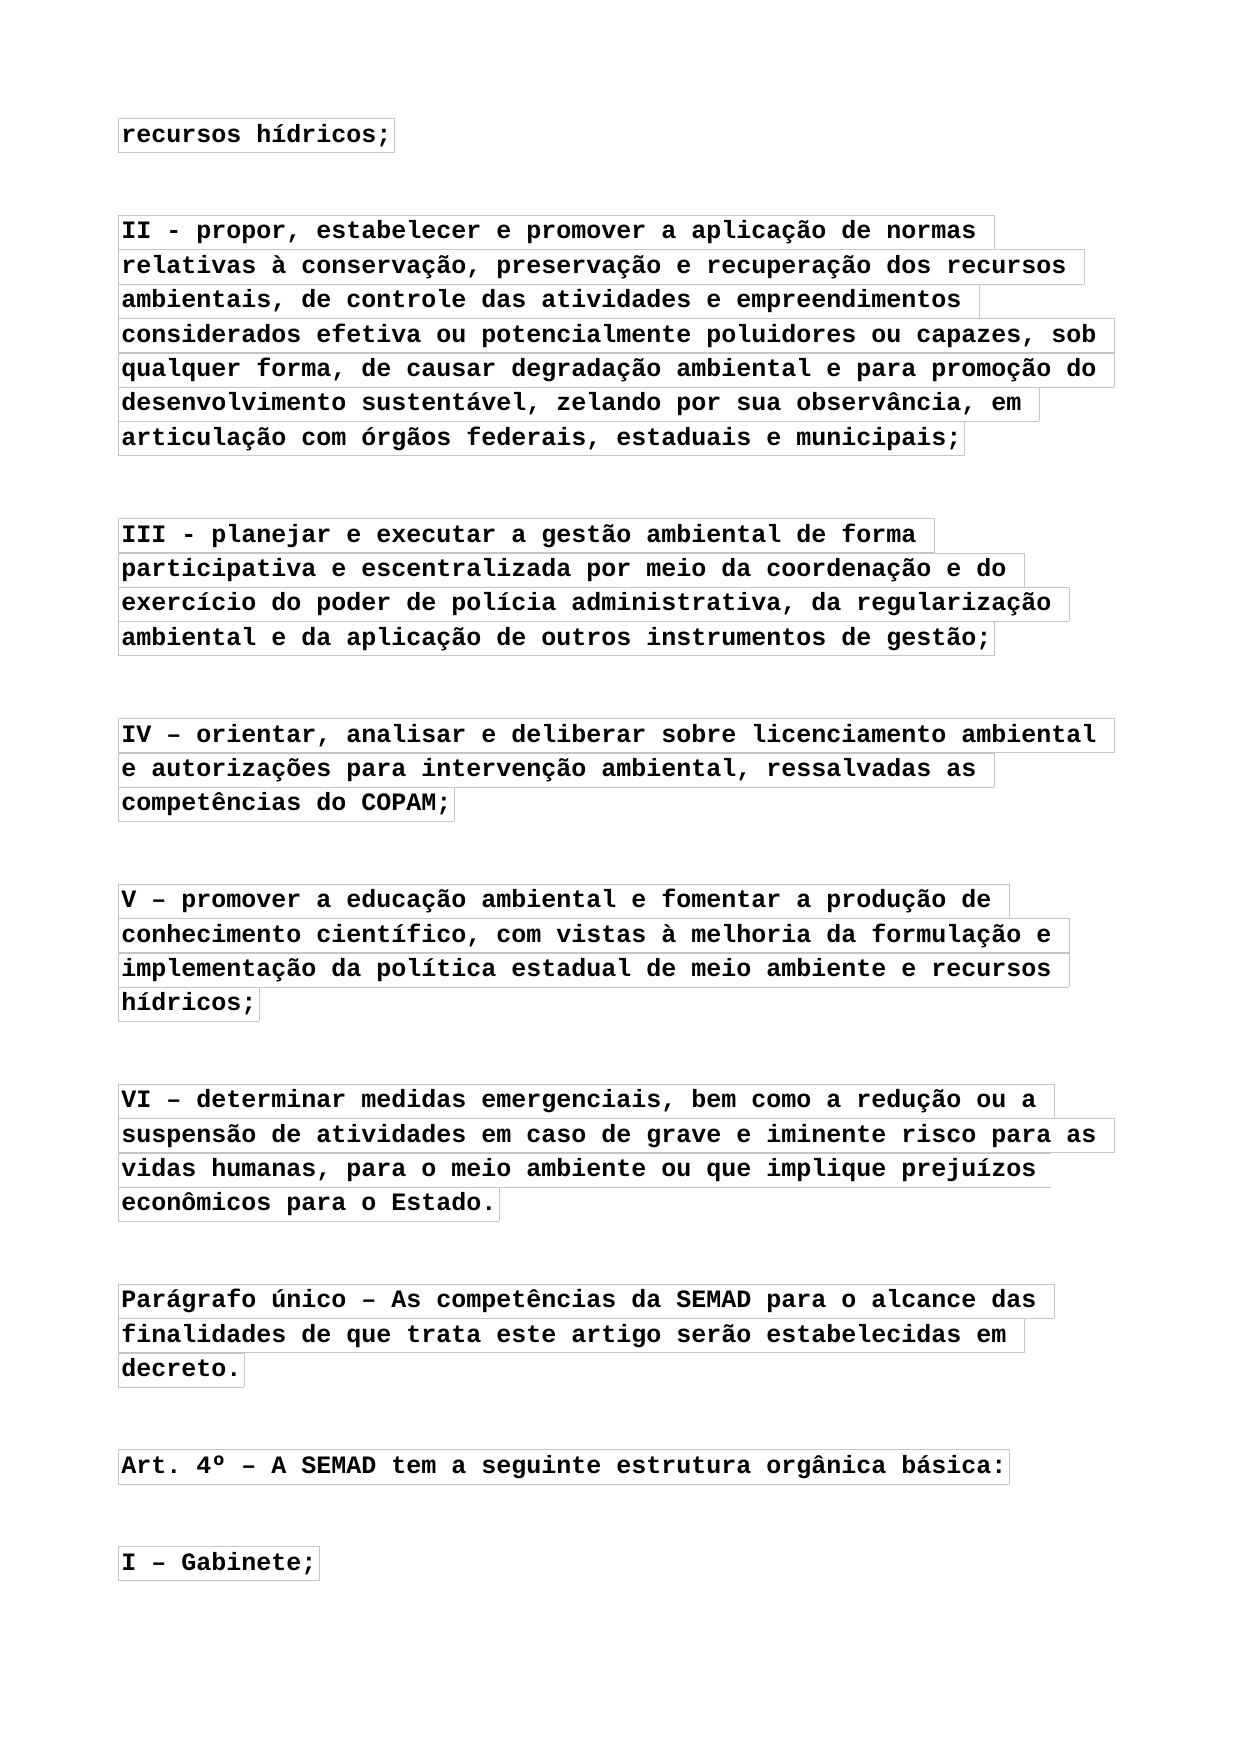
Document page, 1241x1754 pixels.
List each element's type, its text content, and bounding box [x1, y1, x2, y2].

text II - propor, estabelecer e promover a aplicação de normas relativas à conservação, preservação e recuperação dos recursos ambientais, de controle das atividades e empreendimentos considerados efetiva ou potencialmente poluidores ou capazes, sob qualquer forma, de causar degradação ambiental e para promoção do desenvolvimento sustentável, zelando por sua observância, em articulação com órgãos federais, estaduais e municipais; [965, 215, 1122, 456]
text Parágrafo único – As competências da SEMAD para o alcance das finalidades de que trata este artigo serão estabelecidas em decreto. [119, 1285, 1054, 1318]
text V – promover a educação ambiental e fomentar a produção de conhecimento científico, com vistas à melhoria da formulação e implementação da política estadual de meio ambiente e recursos hídricos; [119, 885, 1009, 918]
text II - propor, estabelecer e promover a aplicação de normas relativas à conservação, preservação e recuperação dos recursos ambientais, de controle das atividades e empreendimentos considerados efetiva ou potencialmente poluidores ou capazes, sob qualquer forma, de causar degradação ambiental e para promoção do desenvolvimento sustentável, zelando por sua observância, em articulação com órgãos federais, estaduais e municipais; [119, 216, 994, 249]
text IV – orientar, analisar e deliberar sobre licenciamento ambiental e autorizações para intervenção ambiental, ressalvadas as competências do COPAM; [119, 754, 994, 787]
text II - propor, estabelecer e promover a aplicação de normas relativas à conservação, preservação e recuperação dos recursos ambientais, de controle das atividades e empreendimentos considerados efetiva ou potencialmente poluidores ou capazes, sob qualquer forma, de causar degradação ambiental e para promoção do desenvolvimento sustentável, zelando por sua observância, em articulação com órgãos federais, estaduais e municipais; [119, 250, 1084, 284]
text V – promover a educação ambiental e fomentar a produção de conhecimento científico, com vistas à melhoria da formulação e implementação da política estadual de meio ambiente e recursos hídricos; [260, 884, 1122, 1021]
text IV – orientar, analisar e deliberar sobre licenciamento ambiental e autorizações para intervenção ambiental, ressalvadas as competências do COPAM; [119, 719, 1114, 752]
text VI – determinar medidas emergenciais, bem como a redução ou a suspensão de atividades em caso de grave e iminente risco para as vidas humanas, para o meio ambiente ou que implique prejuízos econômicos para o Estado. [119, 1084, 1122, 1221]
text Art. 4º – A SEMAD tem a seguinte estrutura orgânica básica: [119, 1450, 1009, 1484]
text IV – orientar, analisar e deliberar sobre licenciamento ambiental e autorizações para intervenção ambiental, ressalvadas as competências do COPAM; [119, 788, 454, 821]
text I - formular, coordenar e supervisionar as políticas públicas para conservação, preservação e recuperação dos recursos naturais, visando ao desenvolvimento sustentável e à gestão ambiental e de recursos hídricos; [119, 119, 394, 152]
text IV – orientar, analisar e deliberar sobre licenciamento ambiental e autorizações para intervenção ambiental, ressalvadas as competências do COPAM; [455, 718, 1122, 821]
text II - propor, estabelecer e promover a aplicação de normas relativas à conservação, preservação e recuperação dos recursos ambientais, de controle das atividades e empreendimentos considerados efetiva ou potencialmente poluidores ou capazes, sob qualquer forma, de causar degradação ambiental e para promoção do desenvolvimento sustentável, zelando por sua observância, em articulação com órgãos federais, estaduais e municipais; [119, 319, 1114, 352]
text V – promover a educação ambiental e fomentar a produção de conhecimento científico, com vistas à melhoria da formulação e implementação da política estadual de meio ambiente e recursos hídricos; [119, 919, 1069, 952]
text V – promover a educação ambiental e fomentar a produção de conhecimento científico, com vistas à melhoria da formulação e implementação da política estadual de meio ambiente e recursos hídricos; [119, 988, 259, 1021]
text II - propor, estabelecer e promover a aplicação de normas relativas à conservação, preservação e recuperação dos recursos ambientais, de controle das atividades e empreendimentos considerados efetiva ou potencialmente poluidores ou capazes, sob qualquer forma, de causar degradação ambiental e para promoção do desenvolvimento sustentável, zelando por sua observância, em articulação com órgãos federais, estaduais e municipais; [119, 354, 1114, 387]
text III - planejar e executar a gestão ambiental de forma participativa e escentralizada por meio da coordenação e do exercício do poder de polícia administrativa, da regularização ambiental e da aplicação de outros instrumentos de gestão; [119, 588, 1069, 621]
text I - formular, coordenar e supervisionar as políticas públicas para conservação, preservação e recuperação dos recursos naturais, visando ao desenvolvimento sustentável e à gestão ambiental e de recursos hídricos; [395, 118, 1122, 152]
text Parágrafo único – As competências da SEMAD para o alcance das finalidades de que trata este artigo serão estabelecidas em decreto. [119, 1319, 1024, 1352]
text III - planejar e executar a gestão ambiental de forma participativa e escentralizada por meio da coordenação e do exercício do poder de polícia administrativa, da regularização ambiental e da aplicação de outros instrumentos de gestão; [119, 519, 934, 552]
text V – promover a educação ambiental e fomentar a produção de conhecimento científico, com vistas à melhoria da formulação e implementação da política estadual de meio ambiente e recursos hídricos; [119, 954, 1069, 987]
text II - propor, estabelecer e promover a aplicação de normas relativas à conservação, preservação e recuperação dos recursos ambientais, de controle das atividades e empreendimentos considerados efetiva ou potencialmente poluidores ou capazes, sob qualquer forma, de causar degradação ambiental e para promoção do desenvolvimento sustentável, zelando por sua observância, em articulação com órgãos federais, estaduais e municipais; [119, 285, 979, 318]
text II - propor, estabelecer e promover a aplicação de normas relativas à conservação, preservação e recuperação dos recursos ambientais, de controle das atividades e empreendimentos considerados efetiva ou potencialmente poluidores ou capazes, sob qualquer forma, de causar degradação ambiental e para promoção do desenvolvimento sustentável, zelando por sua observância, em articulação com órgãos federais, estaduais e municipais; [119, 422, 964, 455]
text Parágrafo único – As competências da SEMAD para o alcance das finalidades de que trata este artigo serão estabelecidas em decreto. [245, 1284, 1122, 1387]
text [320, 1546, 1122, 1581]
text II - propor, estabelecer e promover a aplicação de normas relativas à conservação, preservação e recuperação dos recursos ambientais, de controle das atividades e empreendimentos considerados efetiva ou potencialmente poluidores ou capazes, sob qualquer forma, de causar degradação ambiental e para promoção do desenvolvimento sustentável, zelando por sua observância, em articulação com órgãos federais, estaduais e municipais; [119, 388, 1039, 421]
text Parágrafo único – As competências da SEMAD para o alcance das finalidades de que trata este artigo serão estabelecidas em decreto. [119, 1354, 244, 1387]
text III - planejar e executar a gestão ambiental de forma participativa e escentralizada por meio da coordenação e do exercício do poder de polícia administrativa, da regularização ambiental e da aplicação de outros instrumentos de gestão; [119, 622, 994, 655]
text I – Gabinete; [119, 1547, 319, 1580]
text [1010, 1449, 1122, 1484]
text III - planejar e executar a gestão ambiental de forma participativa e escentralizada por meio da coordenação e do exercício do poder de polícia administrativa, da regularização ambiental e da aplicação de outros instrumentos de gestão; [935, 518, 1122, 656]
text III - planejar e executar a gestão ambiental de forma participativa e escentralizada por meio da coordenação e do exercício do poder de polícia administrativa, da regularização ambiental e da aplicação de outros instrumentos de gestão; [119, 554, 1024, 587]
